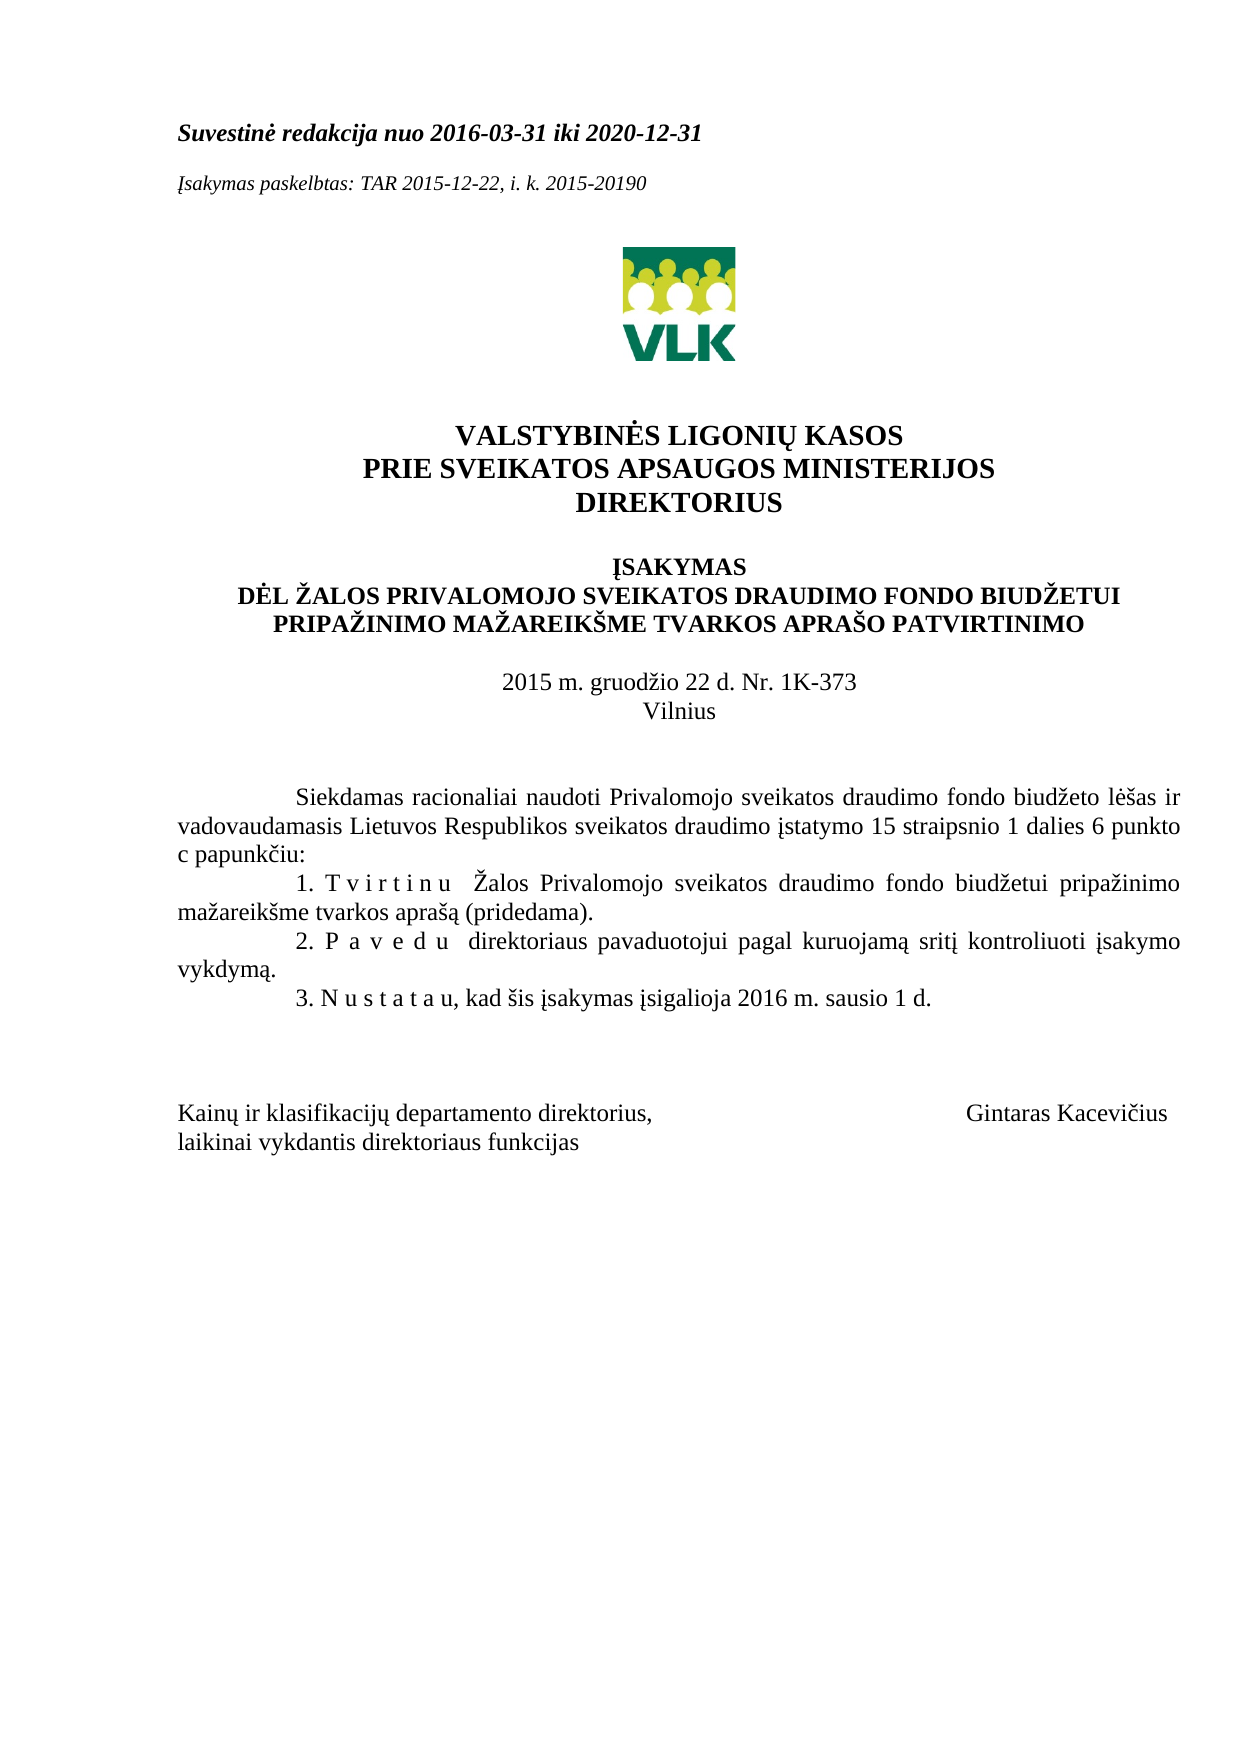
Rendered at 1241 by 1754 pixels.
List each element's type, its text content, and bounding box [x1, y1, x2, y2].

text 3. Nustatau, kad šis įsakymas įsigalioja 2016 m. sausio 1 d. [177, 983, 1181, 1012]
text 1. Tvirtinu Žalos Privalomojo sveikatos draudimo fondo biudžetui pripažinimo mažareikšme tvarkos aprašą (pridedama). [177, 868, 1181, 926]
text DIREKTORIUS [177, 485, 1181, 518]
text Kainų ir klasifikacijų departamento direktorius, Gintaras Kacevičius [177, 1098, 1181, 1127]
text laikinai vykdantis direktoriaus funkcijas [177, 1127, 1181, 1156]
text 2015 m. gruodžio 22 d. Nr. 1K-373 [177, 667, 1181, 696]
text Siekdamas racionaliai naudoti Privalomojo sveikatos draudimo fondo biudžeto lėšas ir vadovaudamasis Lietuvos Respublikos sveikatos draudimo įstatymo 15 straipsnio 1 dalies 6 punkto c papunkčiu: [177, 782, 1181, 868]
text Suvestinė redakcija nuo 2016-03-31 iki 2020-12-31 [177, 118, 1181, 147]
text DĖL ŽALOS PRIVALOMOJO SVEIKATOS DRAUDIMO FONDO BIUDŽETUI PRIPAŽINIMO MAŽAREIKŠME TVARKOS APRAŠO PATVIRTINIMO [177, 581, 1181, 638]
text Įsakymas paskelbtas: TAR 2015-12-22, i. k. 2015-20190 [177, 171, 1181, 195]
text PRIE SVEIKATOS APSAUGOS MINISTERIJOS [177, 451, 1181, 485]
text Vilnius [177, 696, 1181, 724]
text ĮSAKYMAS [177, 552, 1181, 581]
text 2. P a v e d u direktoriaus pavaduotojui pagal kuruojamą sritį kontroliuoti įsakymo vykdymą. [177, 926, 1181, 983]
text VALSTYBINĖS LIGONIŲ KASOS [177, 418, 1181, 451]
